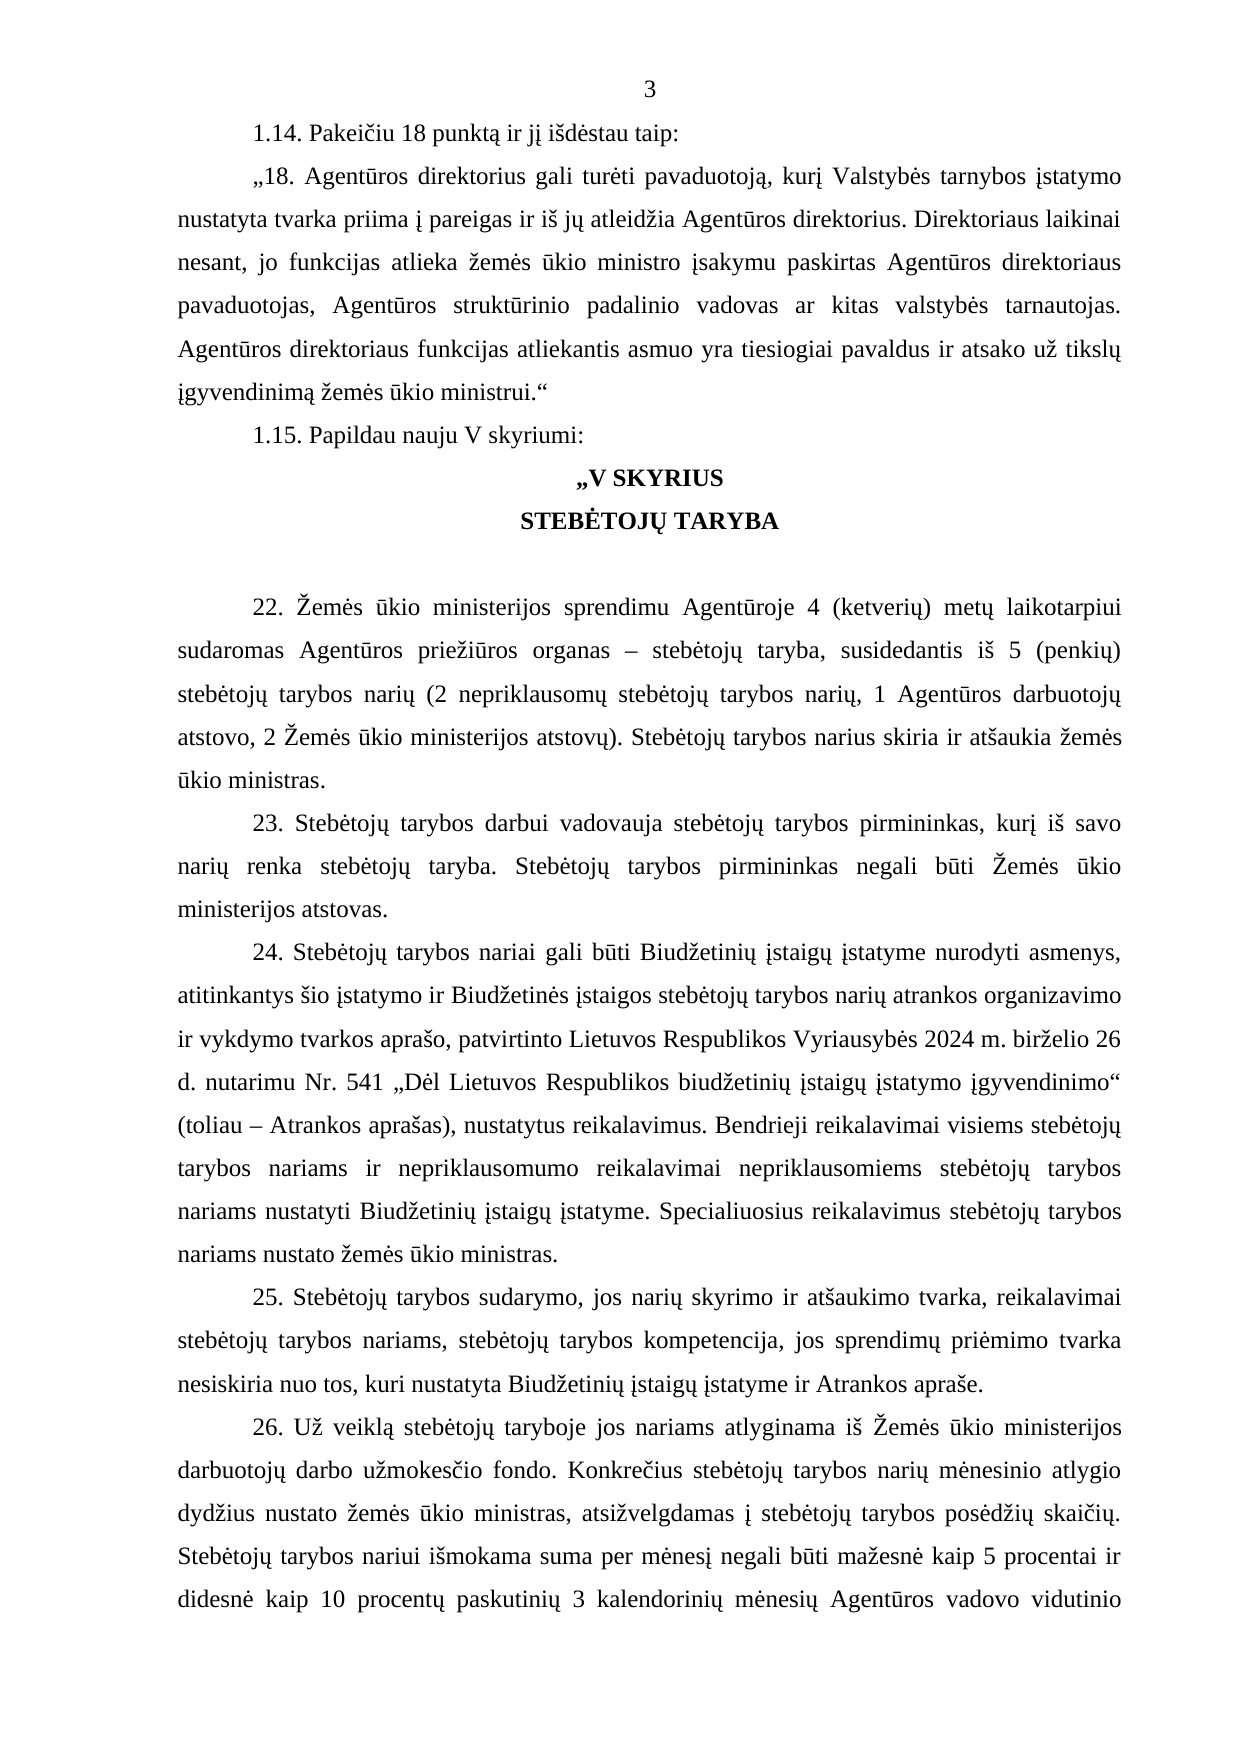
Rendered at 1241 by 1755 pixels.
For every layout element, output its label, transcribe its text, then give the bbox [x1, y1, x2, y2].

text „V SKYRIUS [177, 463, 1122, 492]
text STEBĖTOJŲ TARYBA [177, 506, 1122, 535]
text 1.14. Pakeičiu 18 punktą ir jį išdėstau taip: [177, 118, 1122, 147]
text 23. Stebėtojų tarybos darbui vadovauja stebėtojų tarybos pirmininkas, kurį iš savo narių renka stebėtojų taryba. Stebėtojų tarybos pirmininkas negali būti Žemės ūkio ministerijos atstovas. [177, 808, 1122, 923]
text 24. Stebėtojų tarybos nariai gali būti Biudžetinių įstaigų įstatyme nurodyti asmenys, atitinkantys šio įstatymo ir Biudžetinės įstaigos stebėtojų tarybos narių atrankos organizavimo ir vykdymo tvarkos aprašo, patvirtinto Lietuvos Respublikos Vyriausybės 2024 m. birželio 26 d. nutarimu Nr. 541 „Dėl Lietuvos Respublikos biudžetinių įstaigų įstatymo įgyvendinimo“ (toliau – Atrankos aprašas), nustatytus reikalavimus. Bendrieji reikalavimai visiems stebėtojų tarybos nariams ir nepriklausomumo reikalavimai nepriklausomiems stebėtojų tarybos nariams nustatyti Biudžetinių įstaigų įstatyme. Specialiuosius reikalavimus stebėtojų tarybos nariams nustato žemės ūkio ministras. [177, 937, 1122, 1268]
text 22. Žemės ūkio ministerijos sprendimu Agentūroje 4 (ketverių) metų laikotarpiui sudaromas Agentūros priežiūros organas – stebėtojų taryba, susidedantis iš 5 (penkių) stebėtojų tarybos narių (2 nepriklausomų stebėtojų tarybos narių, 1 Agentūros darbuotojų atstovo, 2 Žemės ūkio ministerijos atstovų). Stebėtojų tarybos narius skiria ir atšaukia žemės ūkio ministras. [177, 592, 1122, 794]
text 25. Stebėtojų tarybos sudarymo, jos narių skyrimo ir atšaukimo tvarka, reikalavimai stebėtojų tarybos nariams, stebėtojų tarybos kompetencija, jos sprendimų priėmimo tvarka nesiskiria nuo tos, kuri nustatyta Biudžetinių įstaigų įstatyme ir Atrankos apraše. [177, 1282, 1122, 1397]
text „18. Agentūros direktorius gali turėti pavaduotoją, kurį Valstybės tarnybos įstatymo nustatyta tvarka priima į pareigas ir iš jų atleidžia Agentūros direktorius. Direktoriaus laikinai nesant, jo funkcijas atlieka žemės ūkio ministro įsakymu paskirtas Agentūros direktoriaus pavaduotojas, Agentūros struktūrinio padalinio vadovas ar kitas valstybės tarnautojas. Agentūros direktoriaus funkcijas atliekantis asmuo yra tiesiogiai pavaldus ir atsako už tikslų įgyvendinimą žemės ūkio ministrui.“ [177, 161, 1122, 406]
text 1.15. Papildau nauju V skyriumi: [177, 420, 1122, 449]
text 26. Už veiklą stebėtojų taryboje jos nariams atlyginama iš Žemės ūkio ministerijos darbuotojų darbo užmokesčio fondo. Konkrečius stebėtojų tarybos narių mėnesinio atlygio dydžius nustato žemės ūkio ministras, atsižvelgdamas į stebėtojų tarybos posėdžių skaičių. Stebėtojų tarybos nariui išmokama suma per mėnesį negali būti mažesnė kaip 5 procentai ir didesnė kaip 10 procentų paskutinių 3 kalendorinių mėnesių Agentūros vadovo vidutinio [177, 1412, 1122, 1613]
